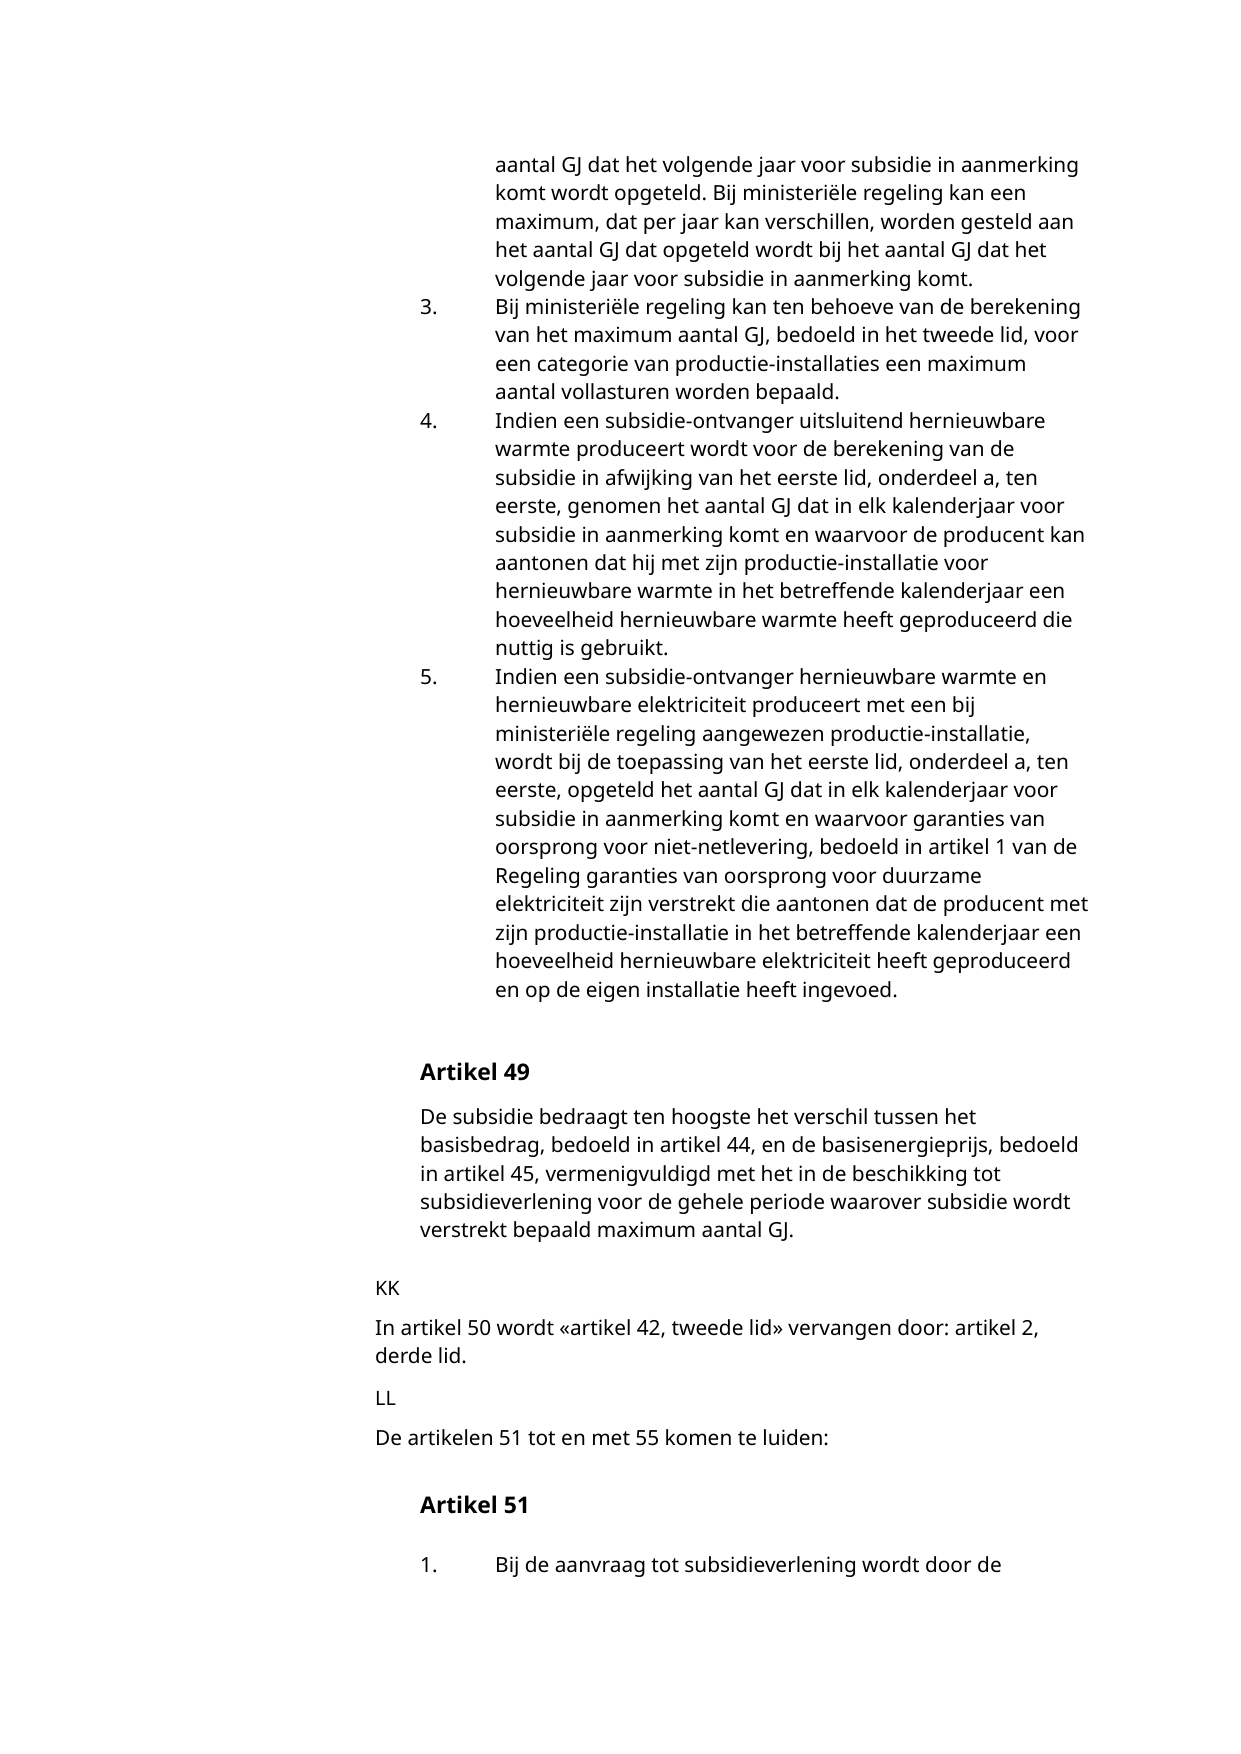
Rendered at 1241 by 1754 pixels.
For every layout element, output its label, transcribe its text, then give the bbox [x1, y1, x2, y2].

list Indien een subsidie-ontvanger uitsluitend hernieuwbare warmte produceert wordt voor de berekening van de subsidie in afwijking van het eerste lid, onderdeel a, ten eerste, genomen het aantal GJ dat in elk kalenderjaar voor subsidie in aanmerking komt en waarvoor de producent kan aantonen dat hij met zijn productie-installatie voor hernieuwbare warmte in het betreffende kalenderjaar een hoeveelheid hernieuwbare warmte heeft geproduceerd die nuttig is gebruikt. [420, 406, 1090, 662]
text De subsidie bedraagt ten hoogste het verschil tussen het basisbedrag, bedoeld in artikel 44, en de basisenergieprijs, bedoeld in artikel 45, vermenigvuldigd met het in de beschikking tot subsidieverlening voor de gehele periode waarover subsidie wordt verstrekt bepaald maximum aantal GJ. [420, 1102, 1090, 1244]
list Bij ministeriële regeling kan ten behoeve van de berekening van het maximum aantal GJ, bedoeld in het tweede lid, voor een categorie van productie-installaties een maximum aantal vollasturen worden bepaald. [420, 292, 1090, 406]
text LL [375, 1385, 1090, 1412]
text KK [375, 1274, 1090, 1301]
subtitle Artikel 49 [420, 1056, 1090, 1087]
text In artikel 50 wordt «artikel 42, tweede lid» vervangen door: artikel 2, derde lid. [375, 1313, 1090, 1370]
subtitle Artikel 51 [420, 1489, 1090, 1521]
list aantal GJ dat het volgende jaar voor subsidie in aanmerking komt wordt opgeteld. Bij ministeriële regeling kan een maximum, dat per jaar kan verschillen, worden gesteld aan het aantal GJ dat opgeteld wordt bij het aantal GJ dat het volgende jaar voor subsidie in aanmerking komt. [420, 150, 1090, 292]
list Bij de aanvraag tot subsidieverlening wordt door de [420, 1551, 1090, 1579]
list Indien een subsidie-ontvanger hernieuwbare warmte en hernieuwbare elektriciteit produceert met een bij ministeriële regeling aangewezen productie-installatie, wordt bij de toepassing van het eerste lid, onderdeel a, ten eerste, opgeteld het aantal GJ dat in elk kalenderjaar voor subsidie in aanmerking komt en waarvoor garanties van oorsprong voor niet-netlevering, bedoeld in artikel 1 van de Regeling garanties van oorsprong voor duurzame elektriciteit zijn verstrekt die aantonen dat de producent met zijn productie-installatie in het betreffende kalenderjaar een hoeveelheid hernieuwbare elektriciteit heeft geproduceerd en op de eigen installatie heeft ingevoed. [420, 662, 1090, 1003]
text De artikelen 51 tot en met 55 komen te luiden: [375, 1423, 1090, 1452]
